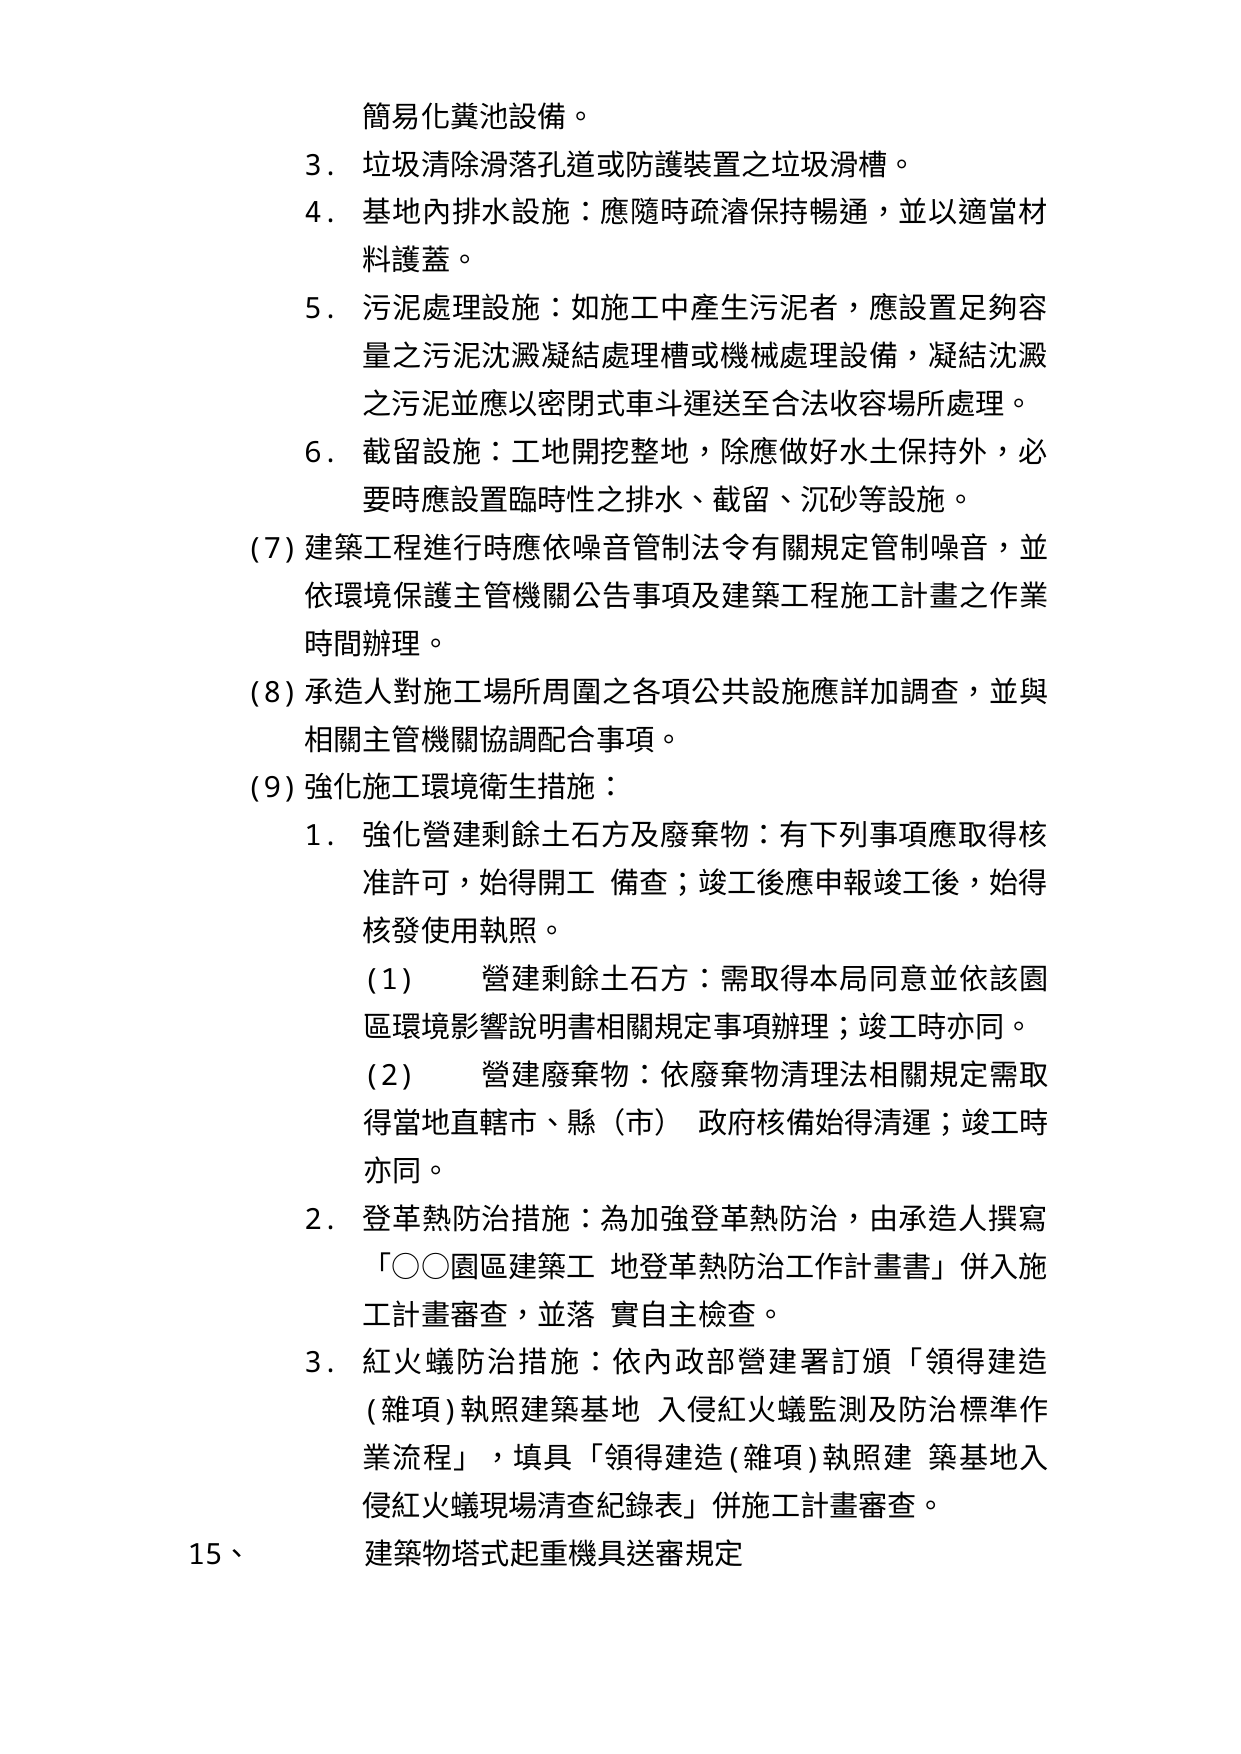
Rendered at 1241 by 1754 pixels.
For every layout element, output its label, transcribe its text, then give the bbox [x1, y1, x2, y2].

list 強化施工環境衛生措施： [246, 759, 1048, 807]
list 基地內排水設施：應隨時疏濬保持暢通，並以適當材料護蓋。 [304, 184, 1048, 280]
list 營建廢棄物：依廢棄物清理法相關規定需取得當地直轄市、縣（市） 政府核備始得清運；竣工時亦同。 [363, 1047, 1048, 1191]
list 強化營建剩餘土石方及廢棄物：有下列事項應取得核准許可，始得開工 備查；竣工後應申報竣工後，始得核發使用執照。 [304, 807, 1048, 951]
list 登革熱防治措施：為加強登革熱防治，由承造人撰寫「○○園區建築工 地登革熱防治工作計畫書」併入施工計畫審查，並落 實自主檢查。 [304, 1191, 1048, 1334]
list 營建剩餘土石方：需取得本局同意並依該園區環境影響說明書相關規定事項辦理；竣工時亦同。 [363, 951, 1048, 1047]
list 建築工程進行時應依噪音管制法令有關規定管制噪音，並依環境保護主管機關公告事項及建築工程施工計畫之作業時間辦理。 [246, 520, 1048, 664]
list 簡易化糞池設備。 [304, 89, 1048, 137]
list 紅火蟻防治措施：依內政部營建署訂頒「領得建造(雜項)執照建築基地 入侵紅火蟻監測及防治標準作業流程」，填具「領得建造(雜項)執照建 築基地入侵紅火蟻現場清查紀錄表」併施工計畫審查。 [304, 1334, 1048, 1526]
list 建築物塔式起重機具送審規定 [187, 1526, 1048, 1574]
list 承造人對施工場所周圍之各項公共設施應詳加調查，並與相關主管機關協調配合事項。 [246, 664, 1048, 759]
list 垃圾清除滑落孔道或防護裝置之垃圾滑槽。 [304, 137, 1048, 184]
list 污泥處理設施：如施工中產生污泥者，應設置足夠容量之污泥沈澱凝結處理槽或機械處理設備，凝結沈澱之污泥並應以密閉式車斗運送至合法收容場所處理。 [304, 280, 1048, 424]
list 截留設施：工地開挖整地，除應做好水土保持外，必要時應設置臨時性之排水、截留、沉砂等設施。 [304, 424, 1048, 520]
